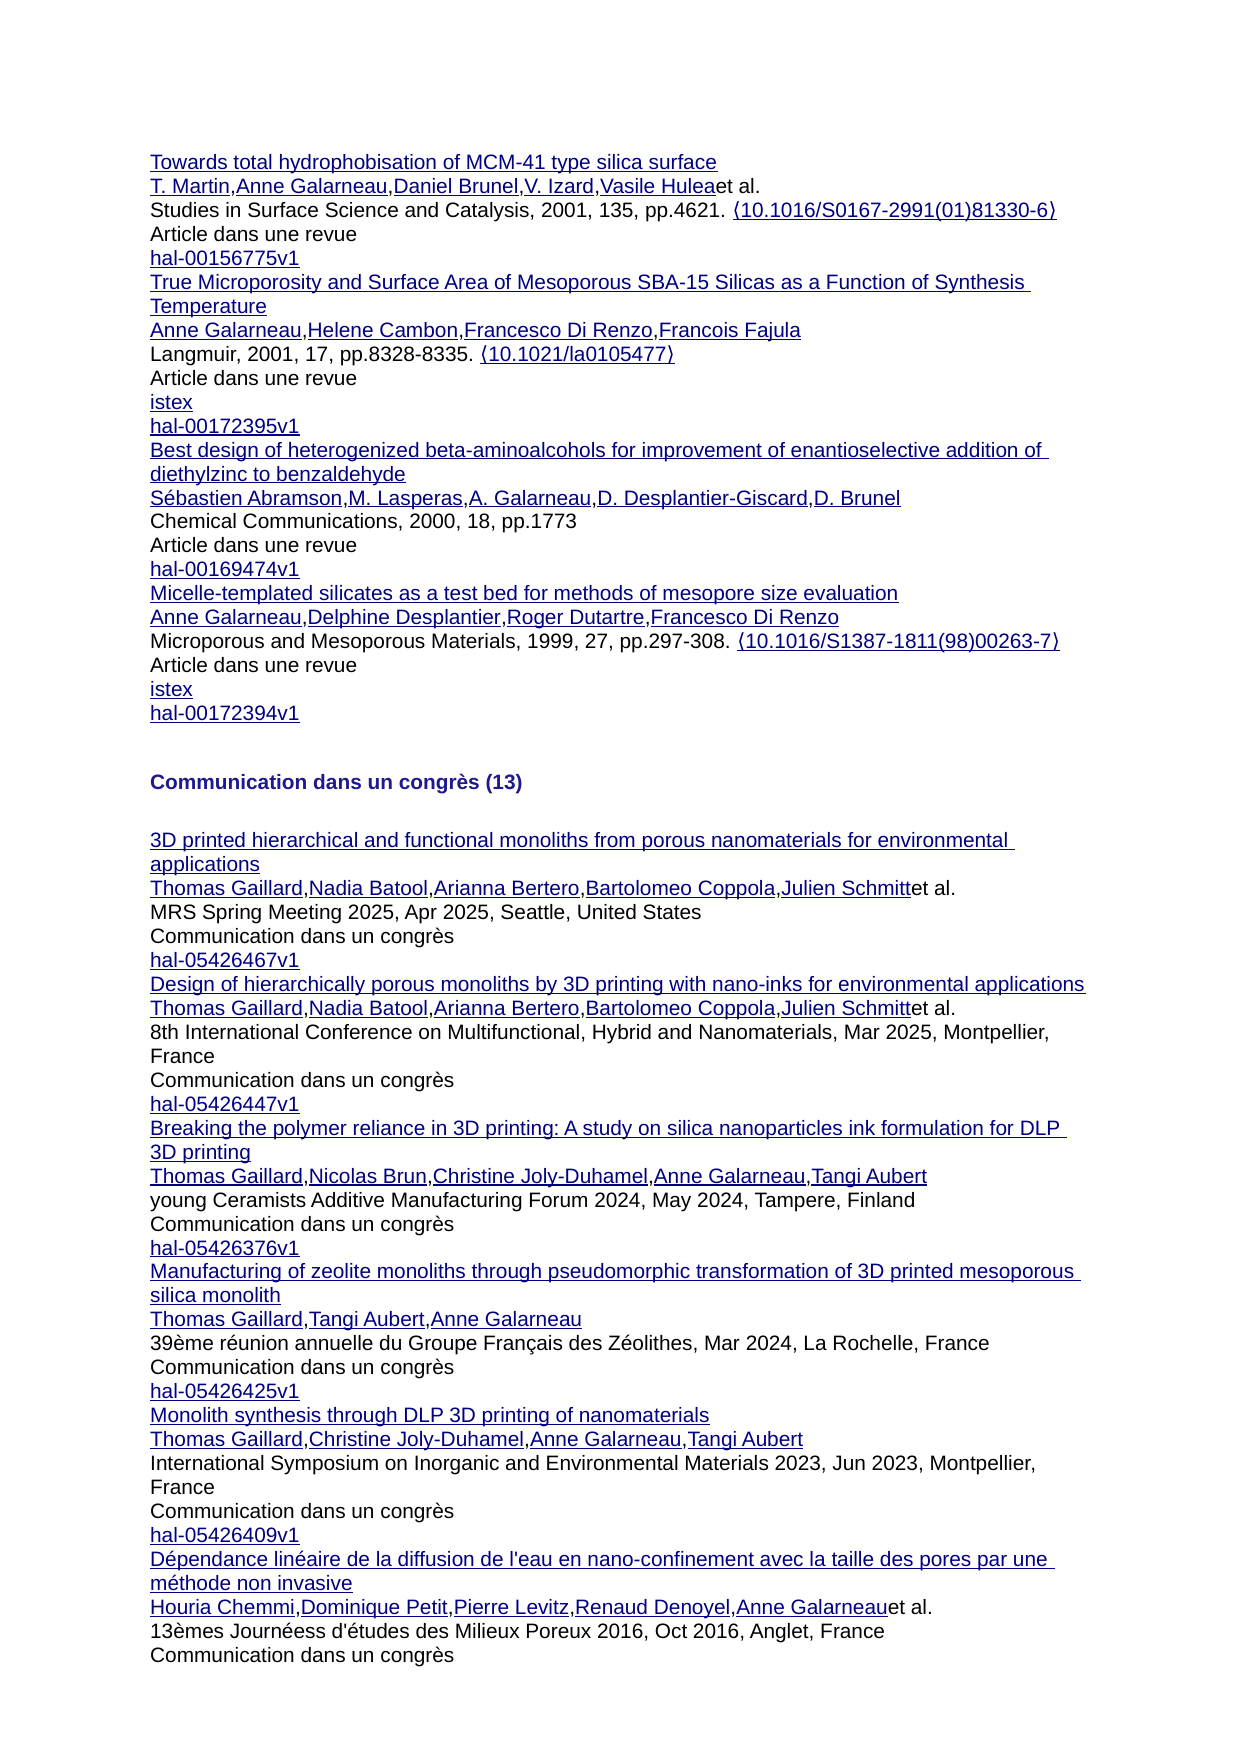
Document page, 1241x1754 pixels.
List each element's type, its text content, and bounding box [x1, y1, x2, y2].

table_cell Best design of heterogenized beta-aminoalcohols for improvement of enantioselective addition of diethylzinc to benzaldehyde Sébastien Abramson,M. Lasperas,A. Galarneau,D. Desplantier-Giscard,D. Brunel Chemical Communications, 2000, 18, pp.1773 Article dans une revue hal-00169474v1 [150, 438, 1090, 581]
table_cell Monolith synthesis through DLP 3D printing of nanomaterials Thomas Gaillard,Christine Joly-Duhamel,Anne Galarneau,Tangi Aubert International Symposium on Inorganic and Environmental Materials 2023, Jun 2023, Montpellier, France Communication dans un congrès hal-05426409v1 [150, 1403, 1090, 1547]
table_cell True Microporosity and Surface Area of Mesoporous SBA-15 Silicas as a Function of Synthesis Temperature Anne Galarneau,Helene Cambon,Francesco Di Renzo,Francois Fajula Langmuir, 2001, 17, pp.8328-8335. ⟨10.1021/la0105477⟩ Article dans une revue istex hal-00172395v1 [150, 270, 1090, 437]
table_cell Towards total hydrophobisation of MCM-41 type silica surface T. Martin,Anne Galarneau,Daniel Brunel,V. Izard,Vasile Huleaet al. Studies in Surface Science and Catalysis, 2001, 135, pp.4621. ⟨10.1016/S0167-2991(01)81330-6⟩ Article dans une revue hal-00156775v1 [150, 150, 1090, 270]
table_cell Dépendance linéaire de la diffusion de l'eau en nano-confinement avec la taille des pores par une méthode non invasive Houria Chemmi,Dominique Petit,Pierre Levitz,Renaud Denoyel,Anne Galarneauet al. 13èmes Journéess d'études des Milieux Poreux 2016, Oct 2016, Anglet, France Communication dans un congrès [150, 1547, 1090, 1667]
subtitle Communication dans un congrès (13) [150, 770, 1090, 794]
table_header 3D printed hierarchical and functional monoliths from porous nanomaterials for environmental applications Thomas Gaillard,Nadia Batool,Arianna Bertero,Bartolomeo Coppola,Julien Schmittet al. MRS Spring Meeting 2025, Apr 2025, Seattle, United States Communication dans un congrès hal-05426467v1 [150, 828, 1090, 972]
table_cell Breaking the polymer reliance in 3D printing: A study on silica nanoparticles ink formulation for DLP 3D printing Thomas Gaillard,Nicolas Brun,Christine Joly-Duhamel,Anne Galarneau,Tangi Aubert young Ceramists Additive Manufacturing Forum 2024, May 2024, Tampere, Finland Communication dans un congrès hal-05426376v1 [150, 1116, 1090, 1259]
table_cell Manufacturing of zeolite monoliths through pseudomorphic transformation of 3D printed mesoporous silica monolith Thomas Gaillard,Tangi Aubert,Anne Galarneau 39ème réunion annuelle du Groupe Français des Zéolithes, Mar 2024, La Rochelle, France Communication dans un congrès hal-05426425v1 [150, 1259, 1090, 1403]
table_cell Design of hierarchically porous monoliths by 3D printing with nano-inks for environmental applications Thomas Gaillard,Nadia Batool,Arianna Bertero,Bartolomeo Coppola,Julien Schmittet al. 8th International Conference on Multifunctional, Hybrid and Nanomaterials, Mar 2025, Montpellier, France Communication dans un congrès hal-05426447v1 [150, 972, 1090, 1116]
table_cell Micelle-templated silicates as a test bed for methods of mesopore size evaluation Anne Galarneau,Delphine Desplantier,Roger Dutartre,Francesco Di Renzo Microporous and Mesoporous Materials, 1999, 27, pp.297-308. ⟨10.1016/S1387-1811(98)00263-7⟩ Article dans une revue istex hal-00172394v1 [150, 581, 1090, 725]
